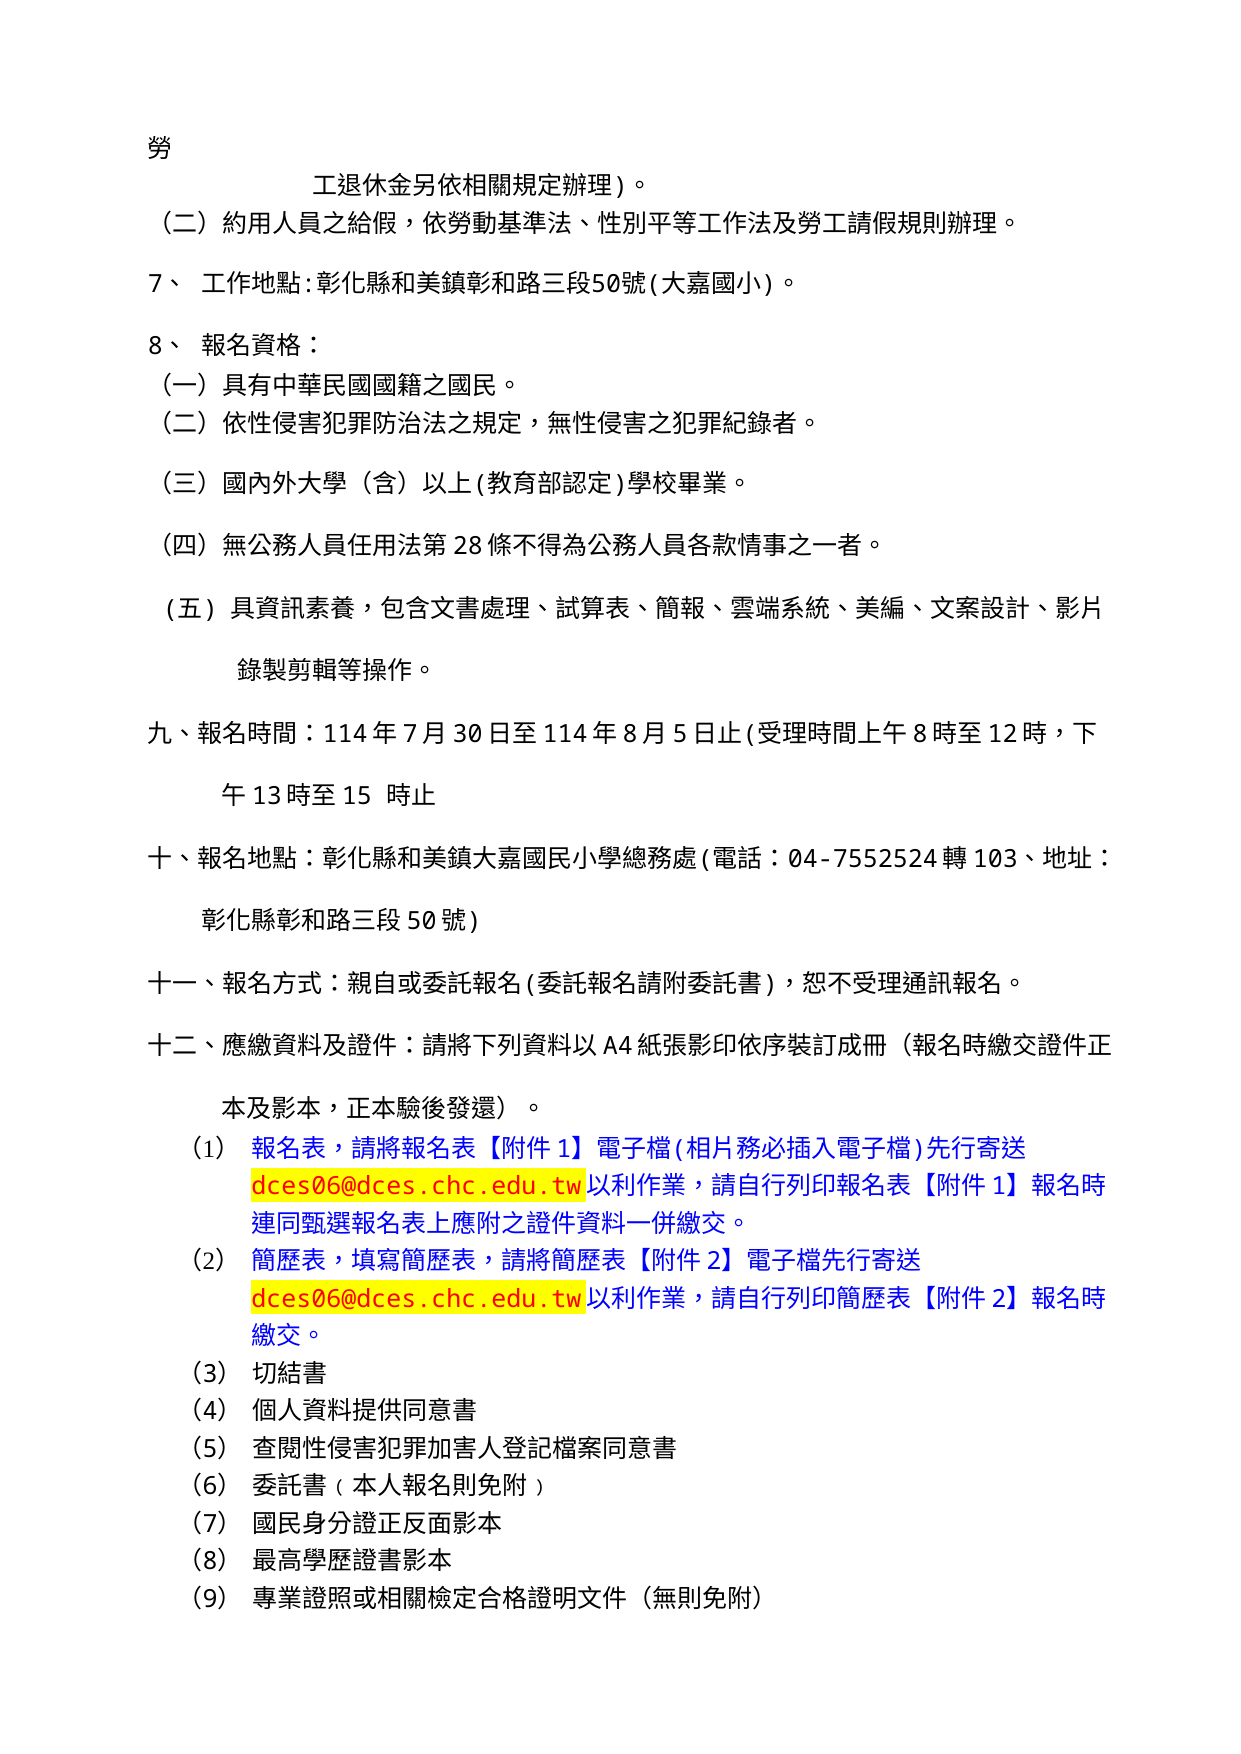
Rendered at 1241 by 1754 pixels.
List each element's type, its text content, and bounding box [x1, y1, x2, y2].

text 九、報名時間：114年7月30日至114年8月5日止(受理時間上午8時至12時，下午13時至15 時止 [147, 689, 1122, 814]
text (五) 具資訊素養，包含文書處理、試算表、簡報、雲端系統、美編、文案設計、影片 錄製剪輯等操作。 [148, 564, 1122, 689]
text 十、報名地點：彰化縣和美鎮大嘉國民小學總務處(電話：04-7552524轉103、地址：彰化縣彰和路三段50號) [148, 814, 1122, 939]
text （三）國內外大學（含）以上(教育部認定)學校畢業。 [148, 439, 1122, 502]
text （四）無公務人員任用法第28條不得為公務人員各款情事之一者。 [148, 502, 1122, 564]
list 個人資料提供同意書 [177, 1389, 1122, 1427]
list 專業證照或相關檢定合格證明文件（無則免附） [177, 1577, 1122, 1614]
text 十二、應繳資料及證件：請將下列資料以A4紙張影印依序裝訂成冊（報名時繳交證件正本及影本，正本驗後發還）。 [148, 1002, 1122, 1127]
list 工作地點:彰化縣和美鎮彰和路三段50號(大嘉國小)。 [148, 239, 1122, 302]
list 簡歷表，填寫簡歷表，請將簡歷表【附件2】電子檔先行寄送dces06@dces.chc.edu.tw以利作業，請自行列印簡歷表【附件2】報名時繳交。 [177, 1239, 1122, 1352]
list 切結書 [177, 1352, 1122, 1389]
list 最高學歷證書影本 [177, 1539, 1122, 1577]
text 勞 [148, 127, 1122, 164]
text （二）依性侵害犯罪防治法之規定，無性侵害之犯罪紀錄者。 [148, 402, 1122, 439]
list 報名表，請將報名表【附件1】電子檔(相片務必插入電子檔)先行寄送dces06@dces.chc.edu.tw以利作業，請自行列印報名表【附件1】報名時連同甄選報名表上應附之證件資料一併繳交。 [177, 1127, 1122, 1239]
text 十一、報名方式：親自或委託報名(委託報名請附委託書)，恕不受理通訊報名。 [148, 939, 1122, 1002]
list 委託書﹙本人報名則免附﹚ [177, 1464, 1122, 1502]
text （一）具有中華民國國籍之國民。 [148, 364, 1122, 402]
text （二）約用人員之給假，依勞動基準法、性別平等工作法及勞工請假規則辦理。 [148, 202, 1122, 239]
list 報名資格： [148, 302, 1122, 364]
list 查閱性侵害犯罪加害人登記檔案同意書 [177, 1427, 1122, 1464]
list 國民身分證正反面影本 [177, 1502, 1122, 1539]
text 工退休金另依相關規定辦理)。 [148, 164, 1122, 202]
